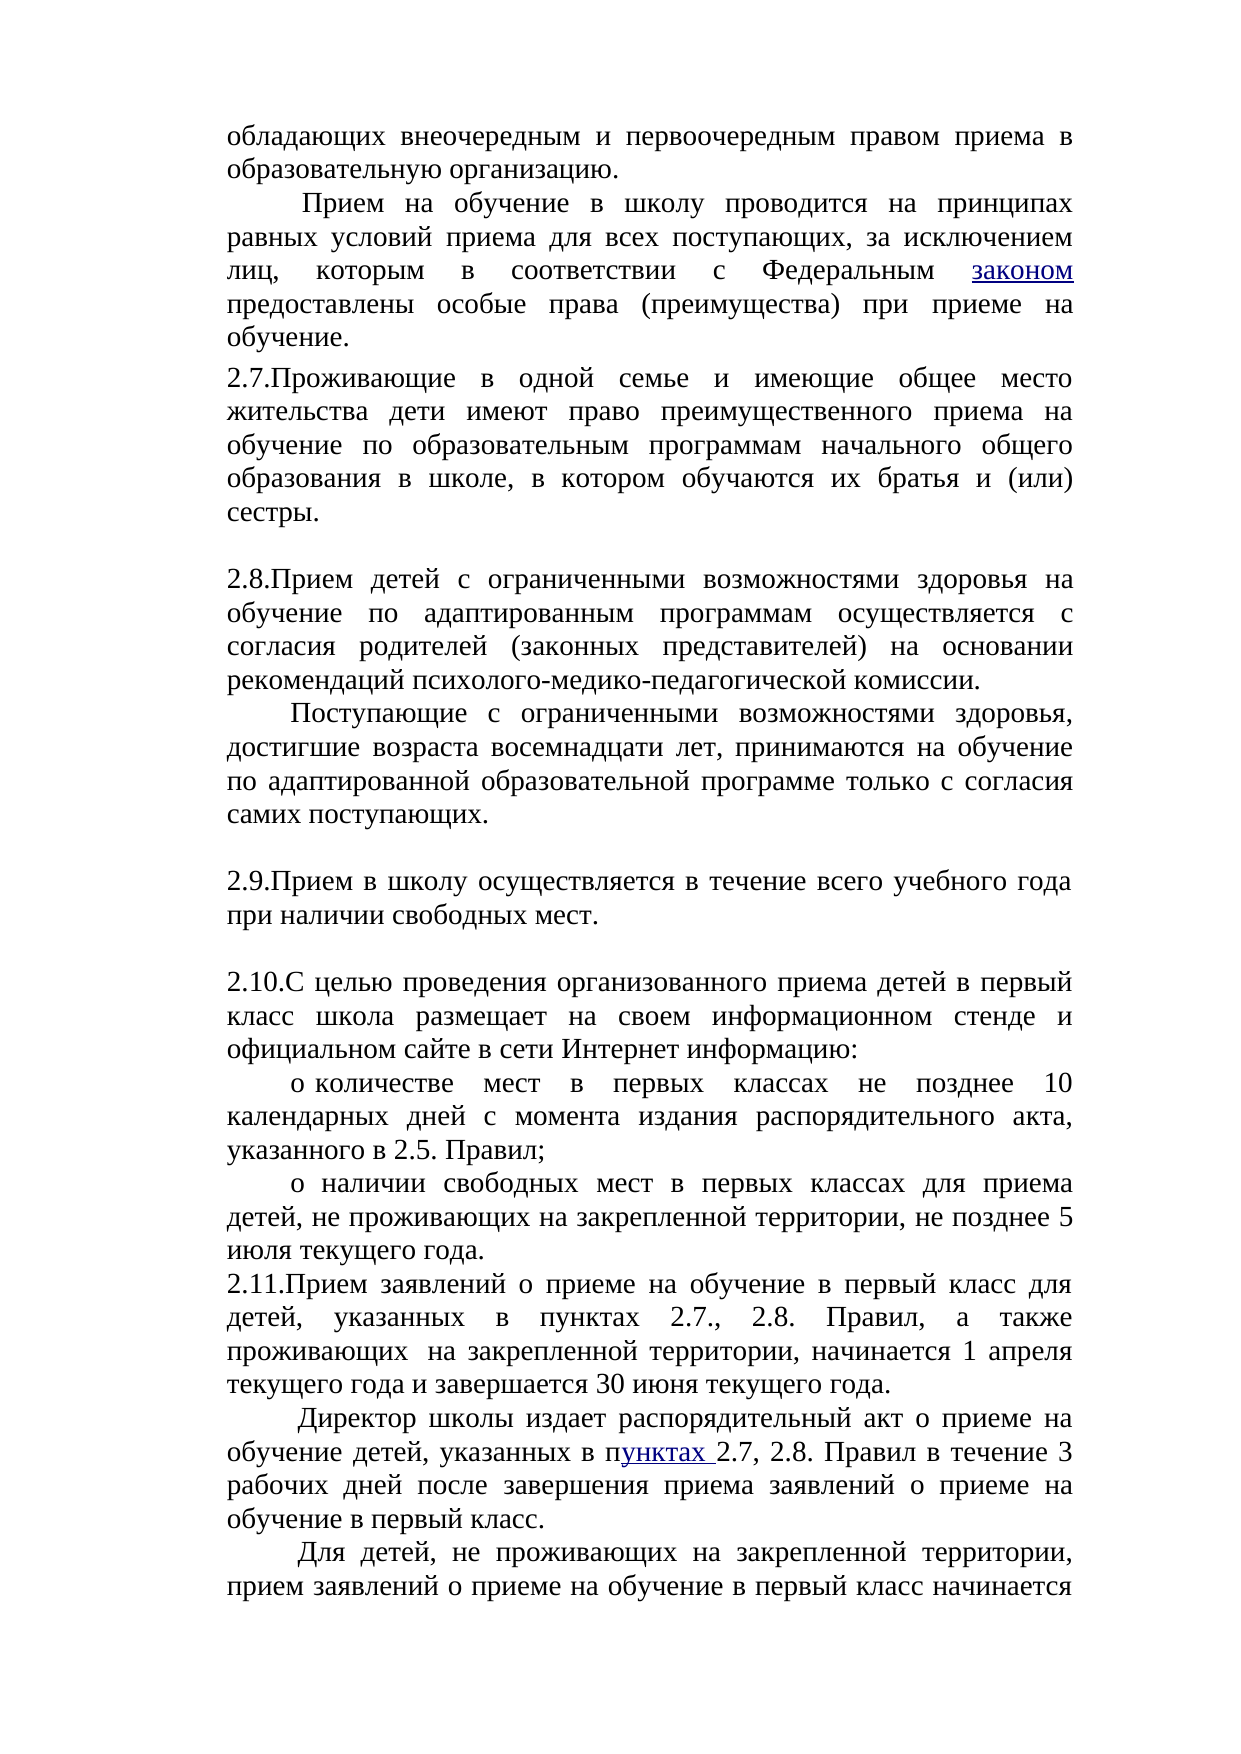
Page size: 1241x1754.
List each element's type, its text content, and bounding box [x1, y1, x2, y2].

text Директор школы издает распорядительный акт о приеме на обучение детей, указанных в пунктах 2.7, 2.8. Правил в течение 3 рабочих дней после завершения приема заявлений о приеме на обучение в первый класс. [227, 1400, 1073, 1534]
list количестве мест в первых классах не позднее 10 календарных дней с момента издания распорядительного акта, указанного в 2.5. Правил; [227, 1065, 1073, 1165]
text Поступающие с ограниченными возможностями здоровья, достигшие возраста восемнадцати лет, принимаются на обучение по адаптированной образовательной программе только с согласия самих поступающих. [227, 696, 1073, 830]
list 2.11.Прием заявлений о приеме на обучение в первый класс для детей, указанных в пунктах 2.7., 2.8. Правил, а также проживающих на закрепленной территории, начинается 1 апреля текущего года и завершается 30 июня текущего года. [227, 1266, 1073, 1400]
text Прием на обучение в школу проводится на принципах равных условий приема для всех поступающих, за исключением лиц, которым в соответствии с Федеральным законом предоставлены особые права (преимущества) при приеме на обучение. [227, 185, 1073, 353]
text обладающих внеочередным и первоочередным правом приема в образовательную организацию. [227, 118, 1074, 185]
list наличии свободных мест в первых классах для приема детей, не проживающих на закрепленной территории, не позднее 5 июля текущего года. [227, 1165, 1073, 1266]
text Для детей, не проживающих на закрепленной территории, прием заявлений о приеме на обучение в первый класс начинается [227, 1534, 1073, 1601]
list 2.7.Проживающие в одной семье и имеющие общее место жительства дети имеют право преимущественного приема на обучение по образовательным программам начального общего образования в школе, в котором обучаются их братья и (или) сестры. [227, 360, 1073, 528]
list 2.8.Прием детей с ограниченными возможностями здоровья на обучение по адаптированным программам осуществляется с согласия родителей (законных представителей) на основании рекомендаций психолого-медико-педагогической комиссии. [227, 561, 1073, 696]
list 2.10.С целью проведения организованного приема детей в первый класс школа размещает на своем информационном стенде и официальном сайте в сети Интернет информацию: [227, 964, 1073, 1065]
list 2.9.Прием в школу осуществляется в течение всего учебного года при наличии свободных мест. [227, 863, 1073, 930]
